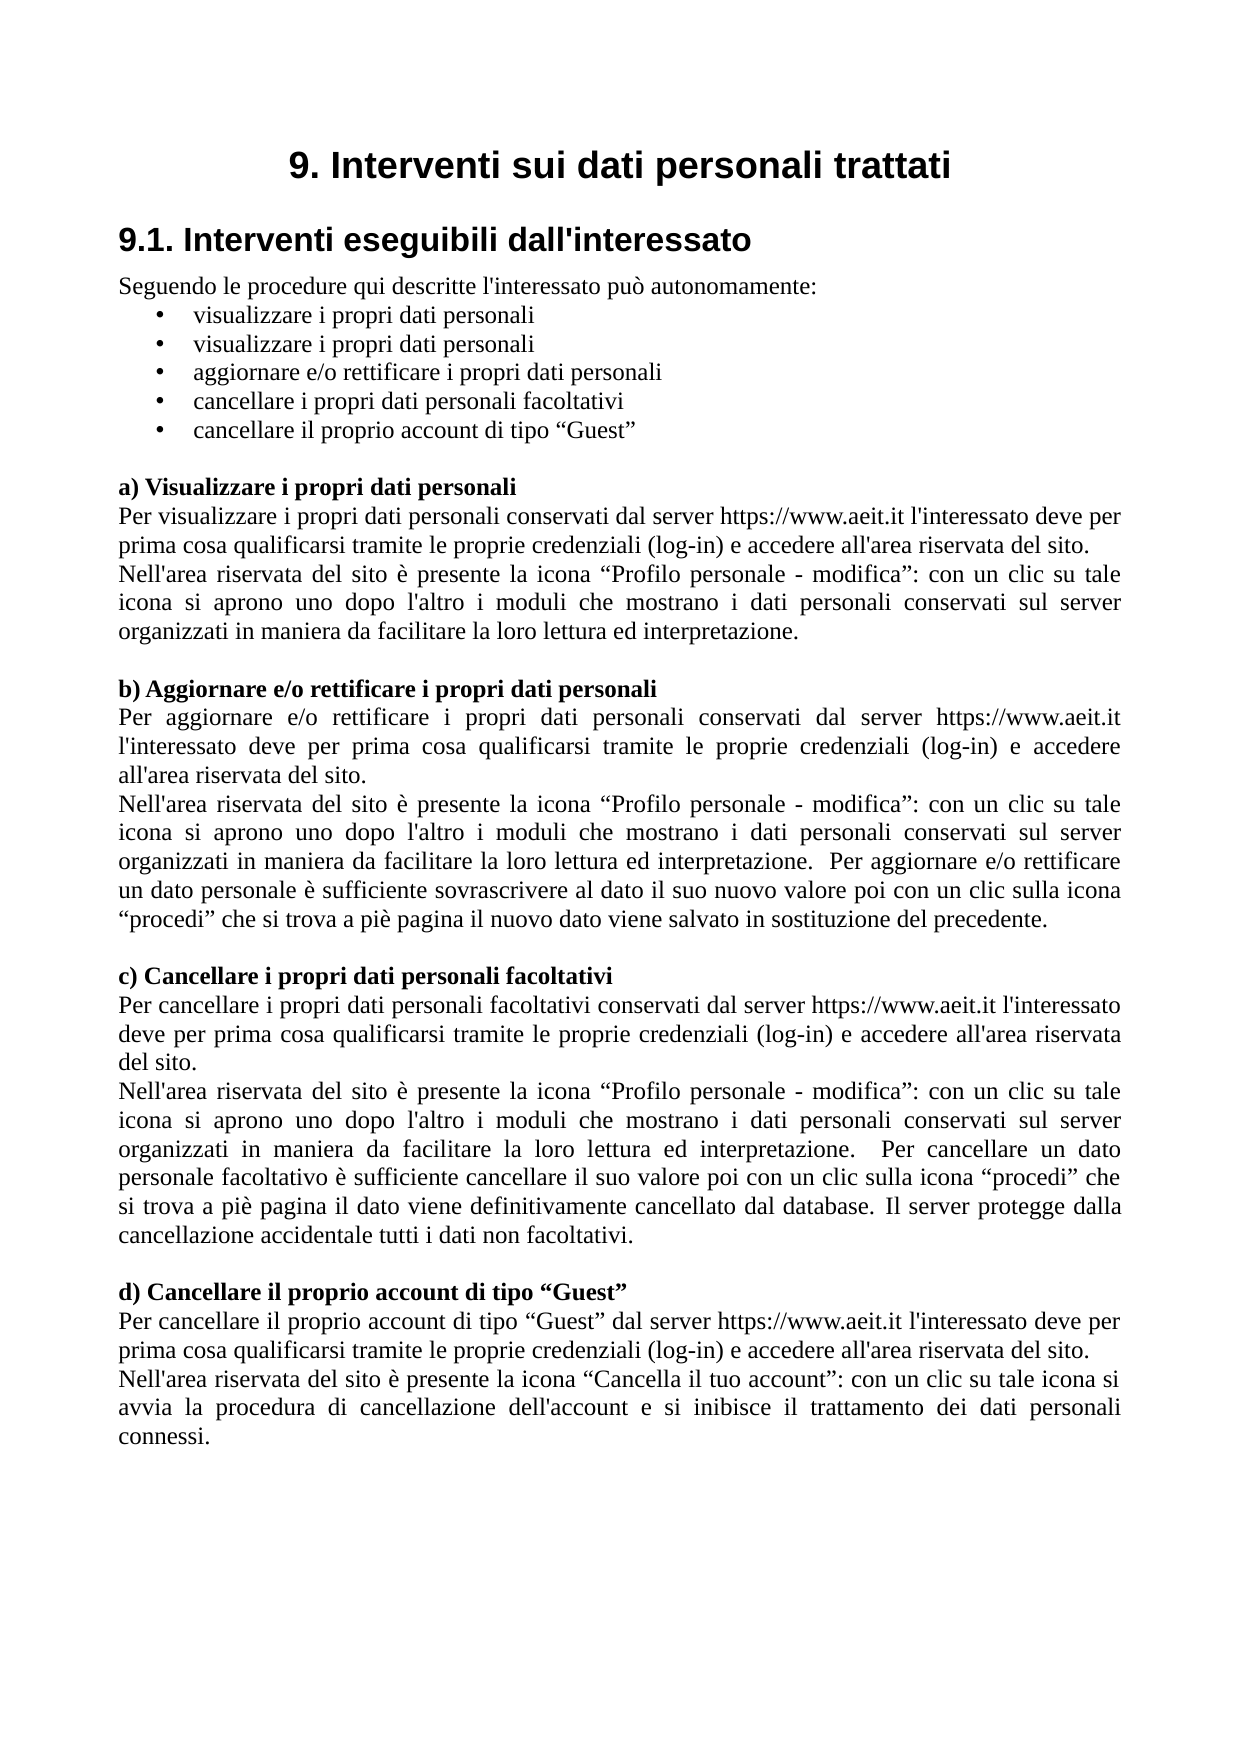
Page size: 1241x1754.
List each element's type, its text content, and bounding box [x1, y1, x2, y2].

text Per cancellare il proprio account di tipo “Guest” dal server https://www.aeit.it l'interessato deve per prima cosa qualificarsi tramite le proprie credenziali (log-in) e accedere all'area riservata del sito. [118, 1306, 1122, 1364]
text Nell'area riservata del sito è presente la icona “Cancella il tuo account”: con un clic su tale icona si avvia la procedura di cancellazione dell'account e si inibisce il trattamento dei dati personali connessi. [118, 1364, 1122, 1450]
text Per aggiornare e/o rettificare i propri dati personali conservati dal server https://www.aeit.it l'interessato deve per prima cosa qualificarsi tramite le proprie credenziali (log-in) e accedere all'area riservata del sito. [118, 702, 1122, 789]
list cancellare i propri dati personali facoltativi [156, 386, 1122, 415]
text a) Visualizzare i propri dati personali [118, 472, 1122, 501]
text Per visualizzare i propri dati personali conservati dal server https://www.aeit.it l'interessato deve per prima cosa qualificarsi tramite le proprie credenziali (log-in) e accedere all'area riservata del sito. [118, 501, 1122, 559]
list cancellare il proprio account di tipo “Guest” [156, 415, 1122, 444]
text Nell'area riservata del sito è presente la icona “Profilo personale - modifica”: con un clic su tale icona si aprono uno dopo l'altro i moduli che mostrano i dati personali conservati sul server organizzati in maniera da facilitare la loro lettura ed interpretazione. [118, 559, 1122, 645]
text Per cancellare i propri dati personali facoltativi conservati dal server https://www.aeit.it l'interessato deve per prima cosa qualificarsi tramite le proprie credenziali (log-in) e accedere all'area riservata del sito. [118, 990, 1122, 1076]
list visualizzare i propri dati personali [156, 329, 1122, 357]
text Seguendo le procedure qui descritte l'interessato può autonomamente: [118, 271, 1122, 300]
text Nell'area riservata del sito è presente la icona “Profilo personale - modifica”: con un clic su tale icona si aprono uno dopo l'altro i moduli che mostrano i dati personali conservati sul server organizzati in maniera da facilitare la loro lettura ed interpretazione. Per aggiornare e/o rettificare un dato personale è sufficiente sovrascrivere al dato il suo nuovo valore poi con un clic sulla icona “procedi” che si trova a piè pagina il nuovo dato viene salvato in sostituzione del precedente. [118, 789, 1122, 932]
text b) Aggiornare e/o rettificare i propri dati personali [118, 674, 1122, 702]
list visualizzare i propri dati personali [156, 300, 1122, 329]
text Nell'area riservata del sito è presente la icona “Profilo personale - modifica”: con un clic su tale icona si aprono uno dopo l'altro i moduli che mostrano i dati personali conservati sul server organizzati in maniera da facilitare la loro lettura ed interpretazione. Per cancellare un dato personale facoltativo è sufficiente cancellare il suo valore poi con un clic sulla icona “procedi” che si trova a piè pagina il dato viene definitivamente cancellato dal database. IL Server PROTEGGE DALLA CANCELLAZIONE ACCIDENTALE TUTTI I DATI NON FACOLTATIVI. [118, 1076, 1122, 1249]
text d) Cancellare il proprio account di tipo “Guest” [118, 1277, 1122, 1306]
text c) Cancellare i propri dati personali facoltativi [118, 961, 1122, 990]
subtitle 9. Interventi sui dati personali trattati [118, 143, 1122, 187]
list aggiornare e/o rettificare i propri dati personali [156, 357, 1122, 386]
subtitle 9.1. Interventi eseguibili dall'interessato [118, 220, 1122, 259]
